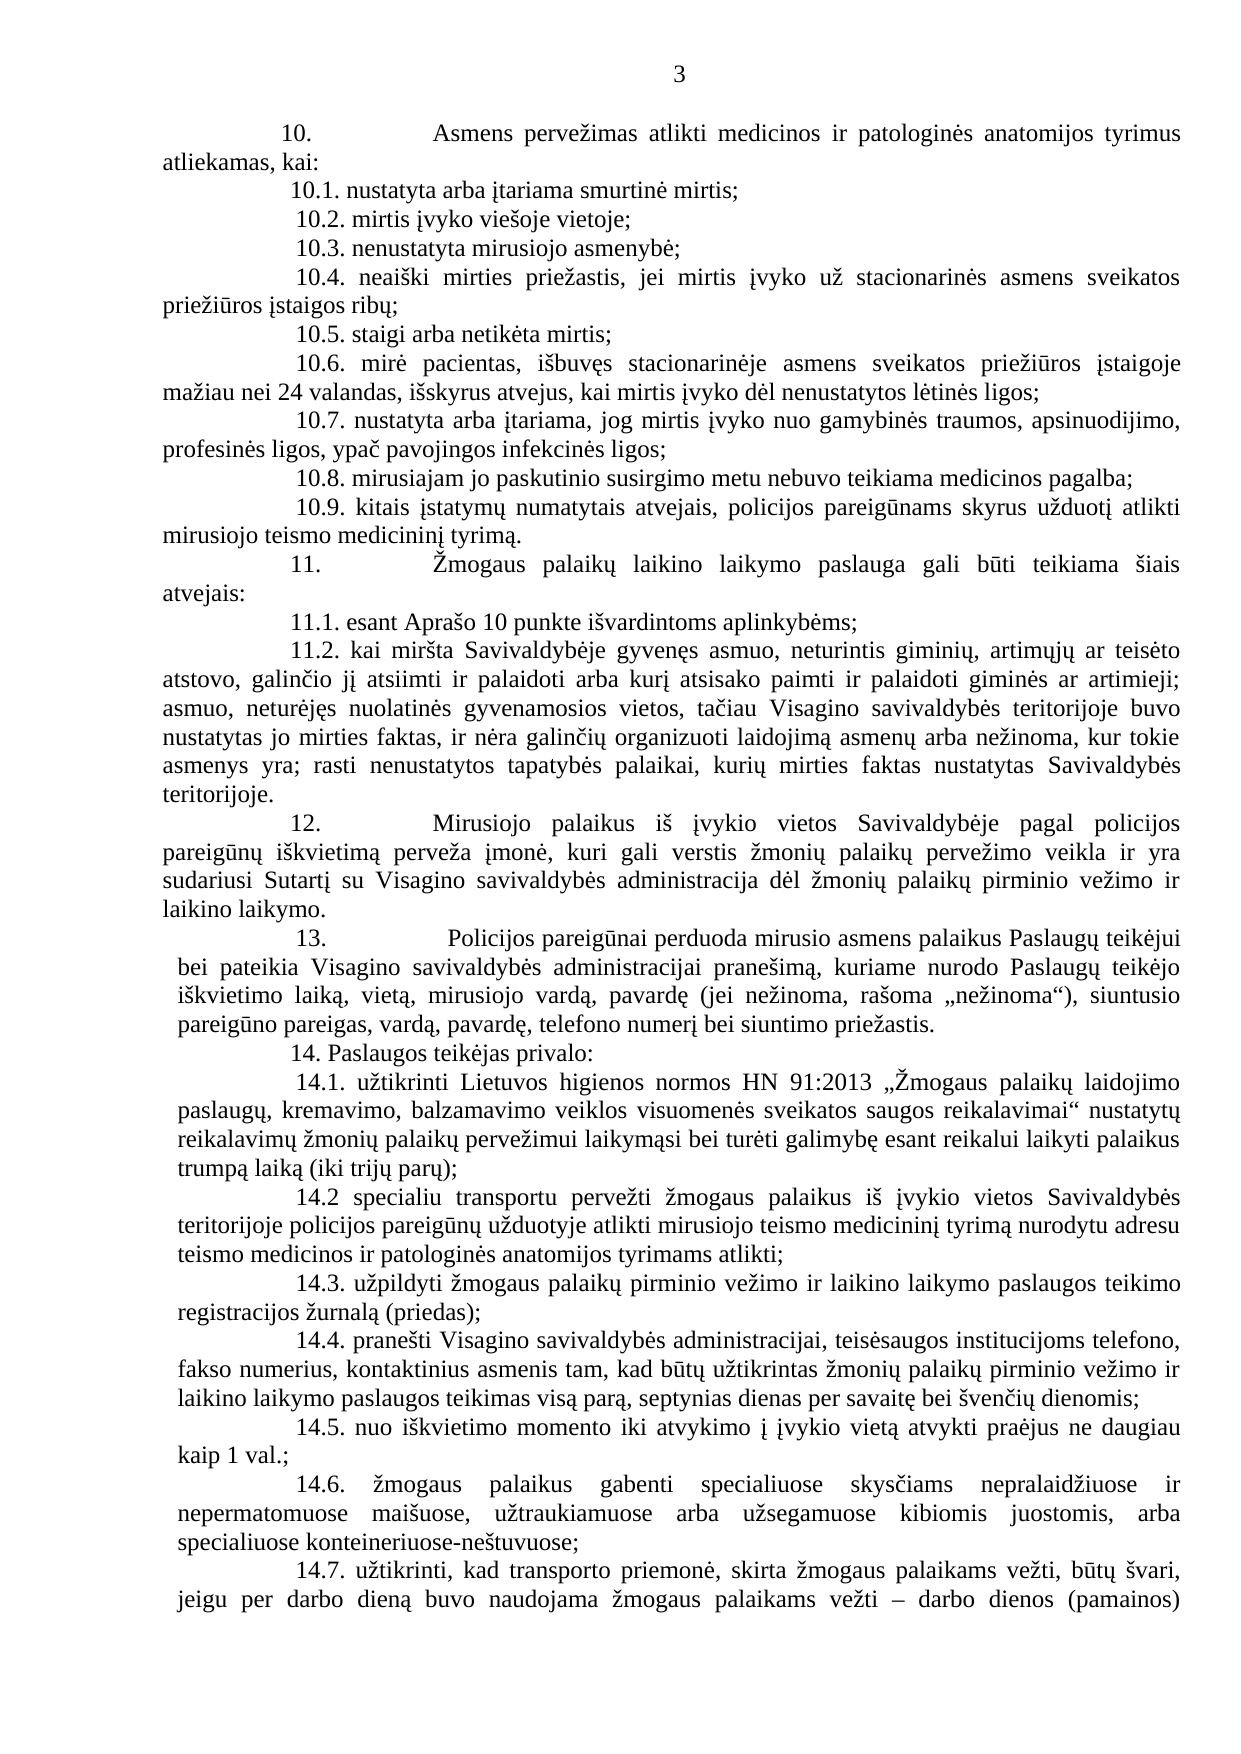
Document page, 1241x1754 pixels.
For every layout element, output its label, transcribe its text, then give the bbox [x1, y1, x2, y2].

text 14.7. užtikrinti, kad transporto priemonė, skirta žmogaus palaikams vežti, būtų švari, jeigu per darbo dieną buvo naudojama žmogaus palaikams vežti – darbo dienos (pamainos) [177, 1556, 1181, 1613]
text 10.3. nenustatyta mirusiojo asmenybė; [177, 233, 1181, 262]
text 10.6. mirė pacientas, išbuvęs stacionarinėje asmens sveikatos priežiūros įstaigoje mažiau nei 24 valandas, išskyrus atvejus, kai mirtis įvyko dėl nenustatytos lėtinės ligos; [162, 348, 1181, 406]
text 10.8. mirusiajam jo paskutinio susirgimo metu nebuvo teikiama medicinos pagalba; [295, 463, 1181, 492]
text 14.1. užtikrinti Lietuvos higienos normos HN 91:2013 „Žmogaus palaikų laidojimo paslaugų, kremavimo, balzamavimo veiklos visuomenės sveikatos saugos reikalavimai“ nustatytų reikalavimų žmonių palaikų pervežimui laikymąsi bei turėti galimybę esant reikalui laikyti palaikus trumpą laiką (iki trijų parų); [177, 1067, 1181, 1182]
text 10.2. mirtis įvyko viešoje vietoje; [177, 204, 1181, 233]
text 10.4. neaiški mirties priežastis, jei mirtis įvyko už stacionarinės asmens sveikatos priežiūros įstaigos ribų; [162, 262, 1181, 319]
text 11.2. kai miršta Savivaldybėje gyvenęs asmuo, neturintis giminių, artimųjų ar teisėto atstovo, galinčio jį atsiimti ir palaidoti arba kurį atsisako paimti ir palaidoti giminės ar artimieji; asmuo, neturėjęs nuolatinės gyvenamosios vietos, tačiau Visagino savivaldybės teritorijoje buvo nustatytas jo mirties faktas, ir nėra galinčių organizuoti laidojimą asmenų arba nežinoma, kur tokie asmenys yra; rasti nenustatytos tapatybės palaikai, kurių mirties faktas nustatytas Savivaldybės teritorijoje. [162, 636, 1181, 808]
text 10.1. nustatyta arba įtariama smurtinė mirtis; [215, 176, 1181, 204]
text 13. Policijos pareigūnai perduoda mirusio asmens palaikus Paslaugų teikėjui bei pateikia Visagino savivaldybės administracijai pranešimą, kuriame nurodo Paslaugų teikėjo iškvietimo laiką, vietą, mirusiojo vardą, pavardę (jei nežinoma, rašoma „nežinoma“), siuntusio pareigūno pareigas, vardą, pavardę, telefono numerį bei siuntimo priežastis. [177, 923, 1181, 1038]
text 14.3. užpildyti žmogaus palaikų pirminio vežimo ir laikino laikymo paslaugos teikimo registracijos žurnalą (priedas); [177, 1268, 1181, 1326]
text 14.5. nuo iškvietimo momento iki atvykimo į įvykio vietą atvykti praėjus ne daugiau kaip 1 val.; [177, 1412, 1181, 1469]
text 10.9. kitais įstatymų numatytais atvejais, policijos pareigūnams skyrus užduotį atlikti mirusiojo teismo medicininį tyrimą. [162, 492, 1181, 549]
text 10. Asmens pervežimas atlikti medicinos ir patologinės anatomijos tyrimus atliekamas, kai: [162, 118, 1181, 176]
text 11.1. esant Aprašo 10 punkte išvardintoms aplinkybėms; [290, 607, 1181, 636]
text 10.7. nustatyta arba įtariama, jog mirtis įvyko nuo gamybinės traumos, apsinuodijimo, profesinės ligos, ypač pavojingos infekcinės ligos; [162, 406, 1181, 463]
text 14.4. pranešti Visagino savivaldybės administracijai, teisėsaugos institucijoms telefono, fakso numerius, kontaktinius asmenis tam, kad būtų užtikrintas žmonių palaikų pirminio vežimo ir laikino laikymo paslaugos teikimas visą parą, septynias dienas per savaitę bei švenčių dienomis; [177, 1326, 1181, 1412]
text 12. Mirusiojo palaikus iš įvykio vietos Savivaldybėje pagal policijos pareigūnų iškvietimą perveža įmonė, kuri gali verstis žmonių palaikų pervežimo veikla ir yra sudariusi Sutartį su Visagino savivaldybės administracija dėl žmonių palaikų pirminio vežimo ir laikino laikymo. [162, 808, 1181, 923]
text 14.6. žmogaus palaikus gabenti specialiuose skysčiams nepralaidžiuose ir nepermatomuose maišuose, užtraukiamuose arba užsegamuose kibiomis juostomis, arba specialiuose konteineriuose-neštuvuose; [177, 1469, 1181, 1556]
text 14.2 specialiu transportu pervežti žmogaus palaikus iš įvykio vietos Savivaldybės teritorijoje policijos pareigūnų užduotyje atlikti mirusiojo teismo medicininį tyrimą nurodytu adresu teismo medicinos ir patologinės anatomijos tyrimams atlikti; [177, 1182, 1181, 1268]
text 10.5. staigi arba netikėta mirtis; [281, 319, 1181, 348]
text 14. Paslaugos teikėjas privalo: [290, 1038, 1181, 1067]
text 11. Žmogaus palaikų laikino laikymo paslauga gali būti teikiama šiais atvejais: [162, 549, 1181, 607]
